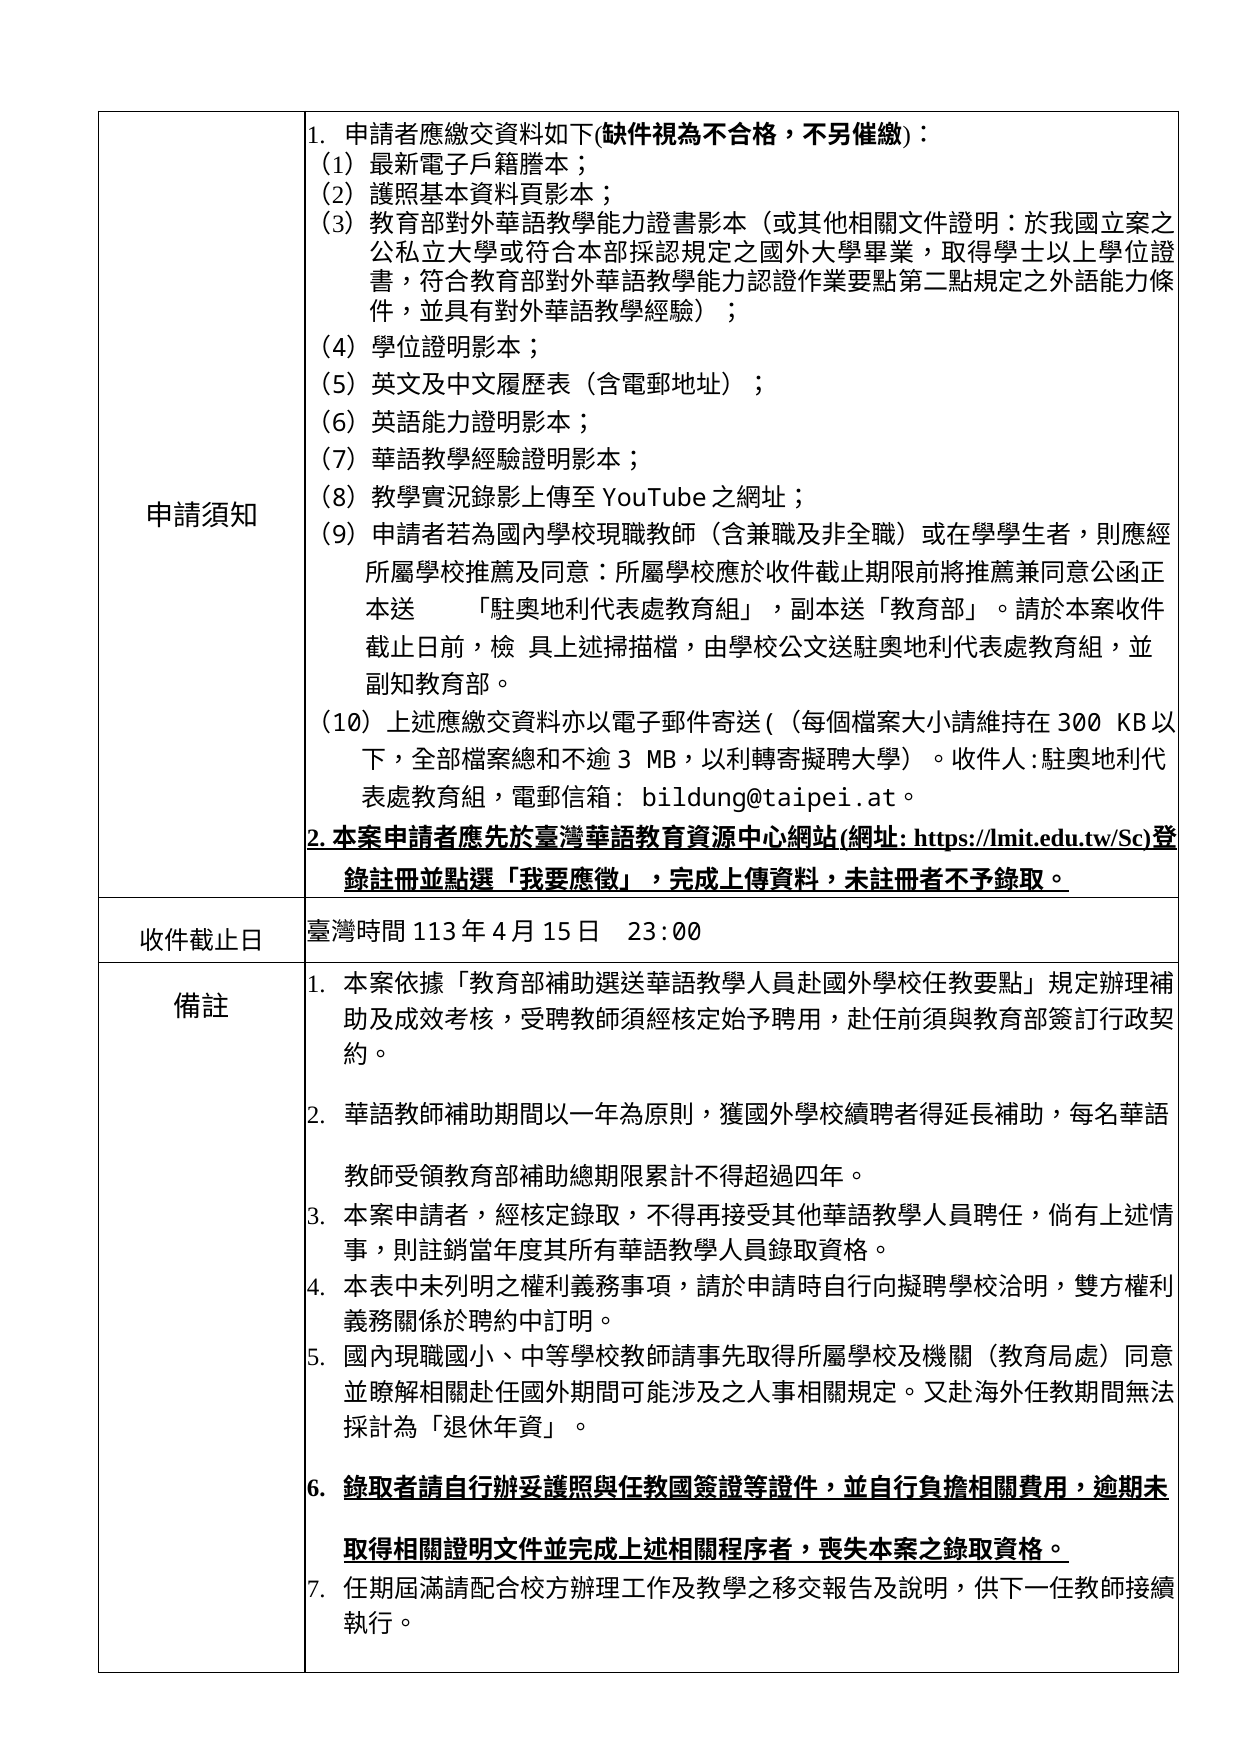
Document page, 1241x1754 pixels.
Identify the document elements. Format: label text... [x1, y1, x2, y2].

table_cell 申請者應繳交資料如下(缺件視為不合格，不另催繳)： （1）最新電子戶籍謄本； （2）護照基本資料頁影本； （3）教育部對外華語教學能力證書影本（或其他相關文件證明：於我國立案之公私立大學或符合本部採認規定之國外大學畢業，取得學士以上學位證書，符合教育部對外華語教學能力認證作業要點第二點規定之外語能力條件，並具有對外華語教學經驗）； （4）學位證明影本； （5）英文及中文履歷表（含電郵地址）； （6）英語能力證明影本； （7）華語教學經驗證明影本； （8）教學實況錄影上傳至YouTube之網址； （9）申請者若為國內學校現職教師（含兼職及非全職）或在學學生者，則應經 所屬學校推薦及同意：所屬學校應於收件截止期限前將推薦兼同意公函正本送 「駐奧地利代表處教育組」，副本送「教育部」。請於本案收件截止日前，檢 具上述掃描檔，由學校公文送駐奧地利代表處教育組，並副知教育部。 （10）上述應繳交資料亦以電子郵件寄送(（每個檔案大小請維持在300 KB以下，全部檔案總和不逾3 MB，以利轉寄擬聘大學）。收件人:駐奧地利代表處教育組，電郵信箱: bildung@taipei.at。 2. 本案申請者應先於臺灣華語教育資源中心網站(網址: https://lmit.edu.tw/Sc)登錄註冊並點選「我要應徵」，完成上傳資料，未註冊者不予錄取。 [306, 112, 1178, 897]
table_cell 臺灣時間113年4月15日 23:00 [306, 898, 1178, 962]
table_cell 收件截止日 [99, 898, 304, 962]
table_cell 本案依據「教育部補助選送華語教學人員赴國外學校任教要點」規定辦理補助及成效考核，受聘教師須經核定始予聘用，赴任前須與教育部簽訂行政契約。 華語教師補助期間以一年為原則，獲國外學校續聘者得延長補助，每名華語教師受領教育部補助總期限累計不得超過四年。 本案申請者，經核定錄取，不得再接受其他華語教學人員聘任，倘有上述情事，則註銷當年度其所有華語教學人員錄取資格。 本表中未列明之權利義務事項，請於申請時自行向擬聘學校洽明，雙方權利義務關係於聘約中訂明。 國內現職國小、中等學校教師請事先取得所屬學校及機關（教育局處）同意並瞭解相關赴任國外期間可能涉及之人事相關規定。又赴海外任教期間無法採計為「退休年資」。 錄取者請自行辦妥護照與任教國簽證等證件，並自行負擔相關費用，逾期未取得相關證明文件並完成上述相關程序者，喪失本案之錄取資格。 任期屆滿請配合校方辦理工作及教學之移交報告及說明，供下一任教師接續執行。 獲聘之華語教學人員赴國外學校任教前，應參與行前講習，另每年應參與增能培訓課程，研習時數至少18小時，並於任教期間每半年至「臺灣華語教育資源中心網站」(網址:https://lmit.edu.tw/Sc)繕寫任教心得及成效報告（包括當地華語文教育相關資訊），同時無償提供教育部宣傳、推廣或成果發表使用；另應配合教育部華語教學相關活動進行經驗分享。 如遇不可抗力因素(如：嚴重特殊傳染性肺炎)影響，本通告保有延期、變更或中止之權利。 [306, 963, 1178, 1672]
table_cell 申請須知 [99, 112, 304, 897]
table_cell 備註 [99, 963, 304, 1672]
